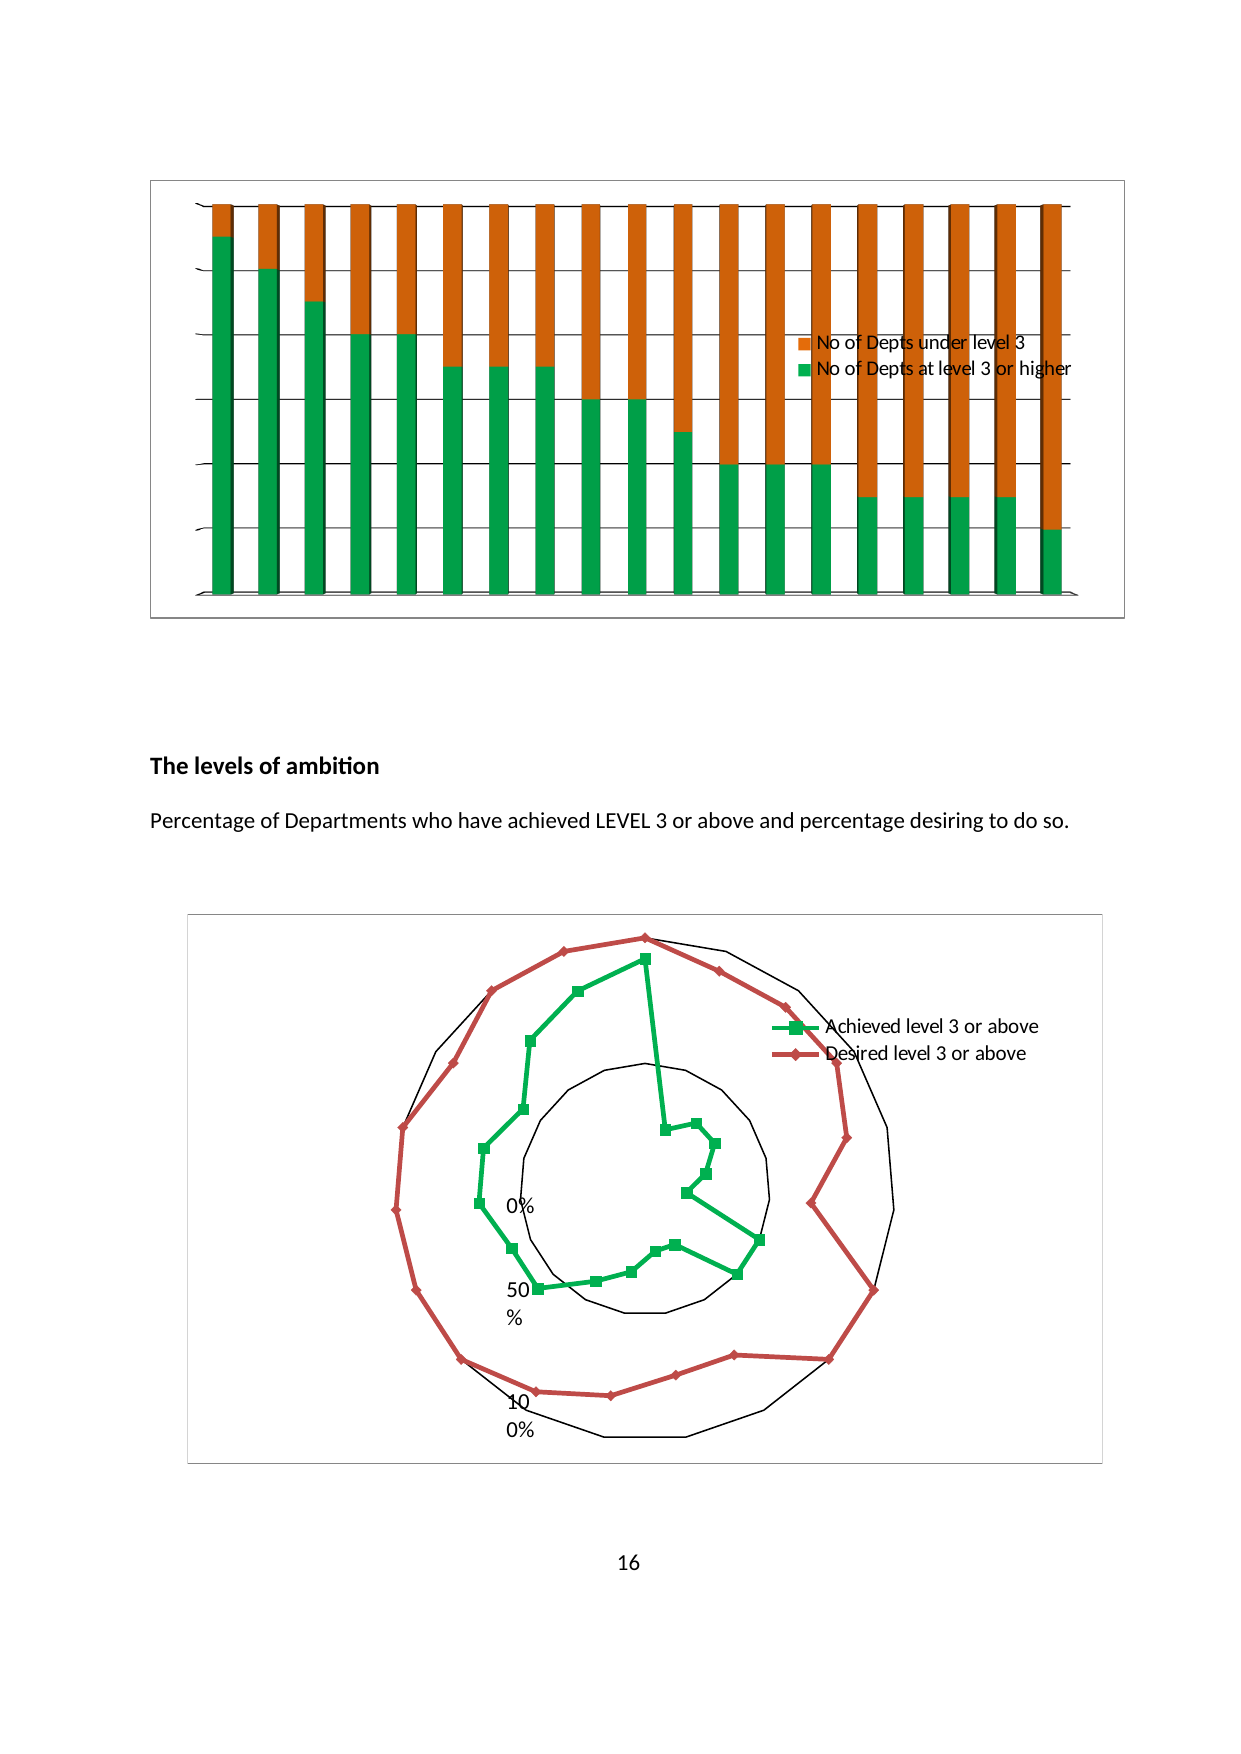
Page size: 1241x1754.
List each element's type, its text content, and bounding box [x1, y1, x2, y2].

text The levels of ambition [150, 750, 1106, 780]
text Percentage of Departments who have achieved LEVEL 3 or above and percentage desiring to do so. [150, 806, 1106, 834]
